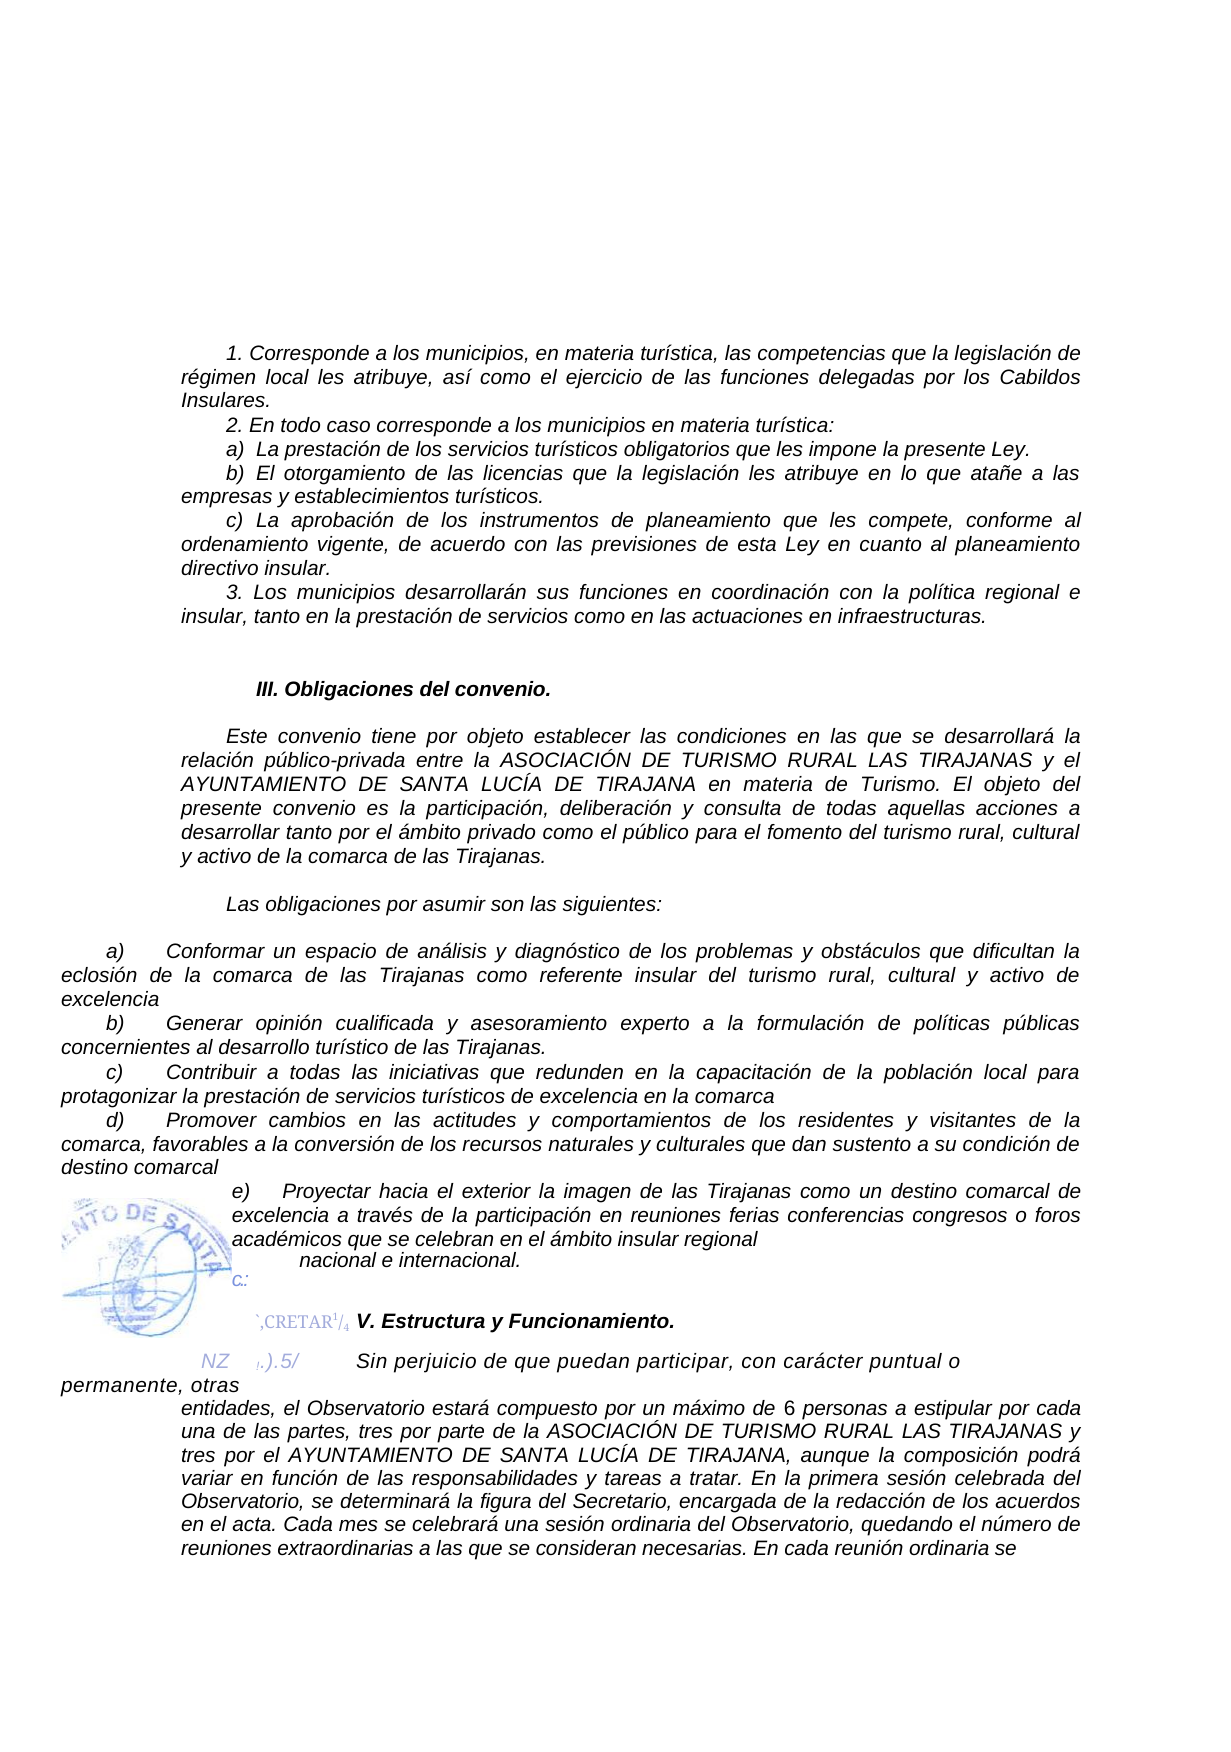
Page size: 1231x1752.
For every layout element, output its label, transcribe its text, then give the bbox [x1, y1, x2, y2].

list La aprobación de los instrumentos de planeamiento que les compete, conforme al ordenamiento vigente, de acuerdo con las previsiones de esta Ley en cuanto al planeamiento directivo insular. [181, 509, 1082, 580]
text III. Obligaciones del convenio. [256, 677, 1082, 701]
text entidades, el Observatorio estará compuesto por un máximo de 6 personas a estipular por cada una de las partes, tres por parte de la ASOCIACIÓN DE TURISMO RURAL LAS TIRAJANAS y tres por el AYUNTAMIENTO DE SANTA LUCÍA DE TIRAJANA, aunque la composición podrá variar en función de las responsabilidades y tareas a tratar. En la primera sesión celebrada del Observatorio, se determinará la figura del Secretario, encargada de la redacción de los acuerdos en el acta. Cada mes se celebrará una sesión ordinaria del Observatorio, quedando el número de reuniones extraordinarias a las que se consideran necesarias. En cada reunión ordinaria se [181, 1397, 1082, 1560]
list Conformar un espacio de análisis y diagnóstico de los problemas y obstáculos que dificultan la eclosión de la comarca de las Tirajanas como referente insular del turismo rural, cultural y activo de excelencia [61, 939, 1082, 1011]
text `,CRETAR1/4 V. Estructura y Funcionamiento. [232, 1304, 1082, 1335]
text 3. Los municipios desarrollarán sus funciones en coordinación con la política regional e insular, tanto en la prestación de servicios como en las actuaciones en infraestructuras. [181, 580, 1082, 628]
list Contribuir a todas las iniciativas que redunden en la capacitación de la población local para protagonizar la prestación de servicios turísticos de excelencia en la comarca [61, 1060, 1082, 1108]
list Generar opinión cualificada y asesoramiento experto a la formulación de políticas públicas concernientes al desarrollo turístico de las Tirajanas. [61, 1012, 1082, 1059]
text nacional e internacional. [232, 1252, 1082, 1271]
list La prestación de los servicios turísticos obligatorios que les impone la presente Ley. [181, 437, 1082, 461]
text Este convenio tiene por objeto establecer las condiciones en las que se desarrollará la relación público-privada entre la ASOCIACIÓN DE TURISMO RURAL LAS TIRAJANAS y el AYUNTAMIENTO DE SANTA LUCÍA DE TIRAJANA en materia de Turismo. El objeto del presente convenio es la participación, deliberación y consulta de todas aquellas acciones a desarrollar tanto por el ámbito privado como el público para el fomento del turismo rural, cultural y activo de la comarca de las Tirajanas. [181, 724, 1082, 868]
text c.: [232, 1271, 1082, 1290]
list Promover cambios en las actitudes y comportamientos de los residentes y visitantes de la comarca, favorables a la conversión de los recursos naturales y culturales que dan sustento a su condición de destino comarcal [61, 1108, 1082, 1179]
text NZ !.).5/ Sin perjuicio de que puedan participar, con carácter puntual o permanente, otras [61, 1349, 1082, 1397]
text 2. En todo caso corresponde a los municipios en materia turística: [226, 413, 1082, 437]
text [61, 1271, 74, 1290]
text 1. Corresponde a los municipios, en materia turística, las competencias que la legislación de régimen local les atribuye, así como el ejercicio de las funciones delegadas por los Cabildos Insulares. [181, 342, 1082, 413]
list El otorgamiento de las licencias que la legislación les atribuye en lo que atañe a las empresas y establecimientos turísticos. [181, 461, 1082, 509]
text Las obligaciones por asumir son las siguientes: [226, 892, 1082, 916]
list Proyectar hacia el exterior la imagen de las Tirajanas como un destino comarcal de excelencia a través de la participación en reuniones ferias conferencias congresos o foros académicos que se celebran en el ámbito insular regional [61, 1179, 1082, 1251]
picture [74, 1198, 232, 1338]
